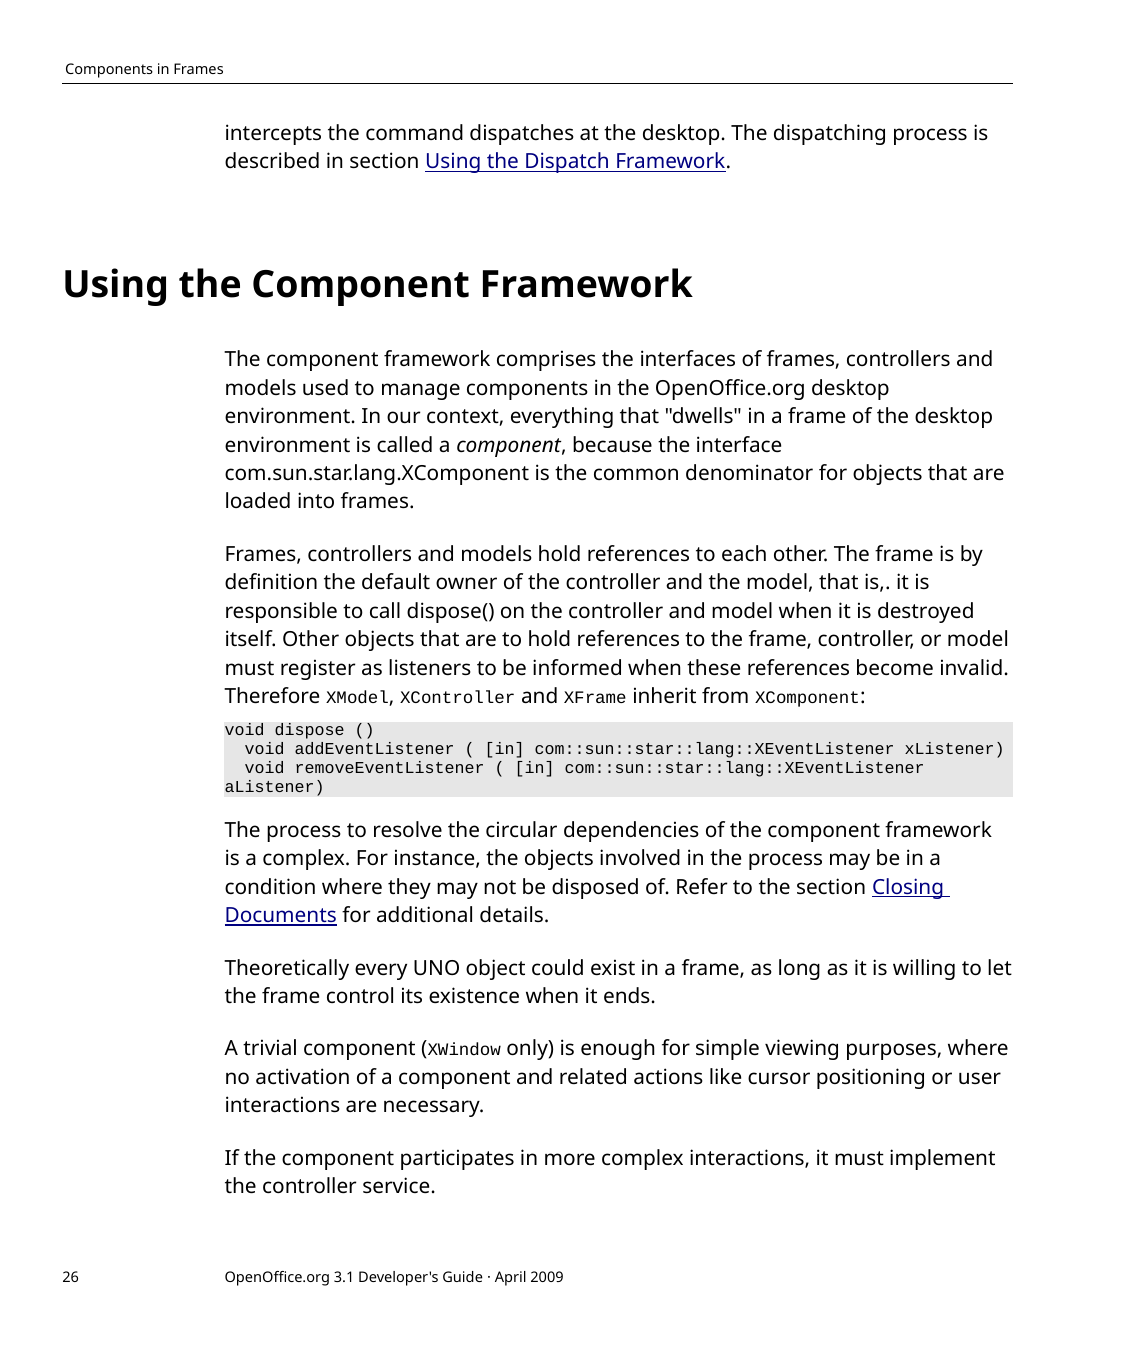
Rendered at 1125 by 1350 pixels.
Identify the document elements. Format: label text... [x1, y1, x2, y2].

text Frames, controllers and models hold references to each other. The frame is by definition the default owner of the controller and the model, that is,. it is responsible to call dispose() on the controller and model when it is destroyed itself. Other objects that are to hold references to the frame, controller, or model must register as listeners to be informed when these references become invalid. Therefore XModel, XController and XFrame inherit from XComponent: [224, 539, 1013, 710]
subtitle Using the Component Framework [62, 258, 1013, 309]
text A trivial component (XWindow only) is enough for simple viewing purposes, where no activation of a component and related actions like cursor positioning or user interactions are necessary. [224, 1033, 1013, 1119]
text If the component participates in more complex interactions, it must implement the controller service. [224, 1143, 1013, 1200]
text The process to resolve the circular dependencies of the component framework is a complex. For instance, the objects involved in the process may be in a condition where they may not be disposed of. Refer to the section Closing Documents for additional details. [224, 815, 1013, 929]
text The component framework comprises the interfaces of frames, controllers and models used to manage components in the OpenOffice.org desktop environment. In our context, everything that "dwells" in a frame of the desktop environment is called a component, because the interface com.sun.star.lang.XComponent is the common denominator for objects that are loaded into frames. [224, 344, 1013, 515]
text intercepts the command dispatches at the desktop. The dispatching process is described in section Using the Dispatch Framework. [224, 118, 1013, 175]
text void dispose () void addEventListener ( [in] com::sun::star::lang::XEventListener xListener) void removeEventListener ( [in] com::sun::star::lang::XEventListener aListener) [224, 722, 1013, 797]
text Theoretically every UNO object could exist in a frame, as long as it is willing to let the frame control its existence when it ends. [224, 953, 1013, 1009]
